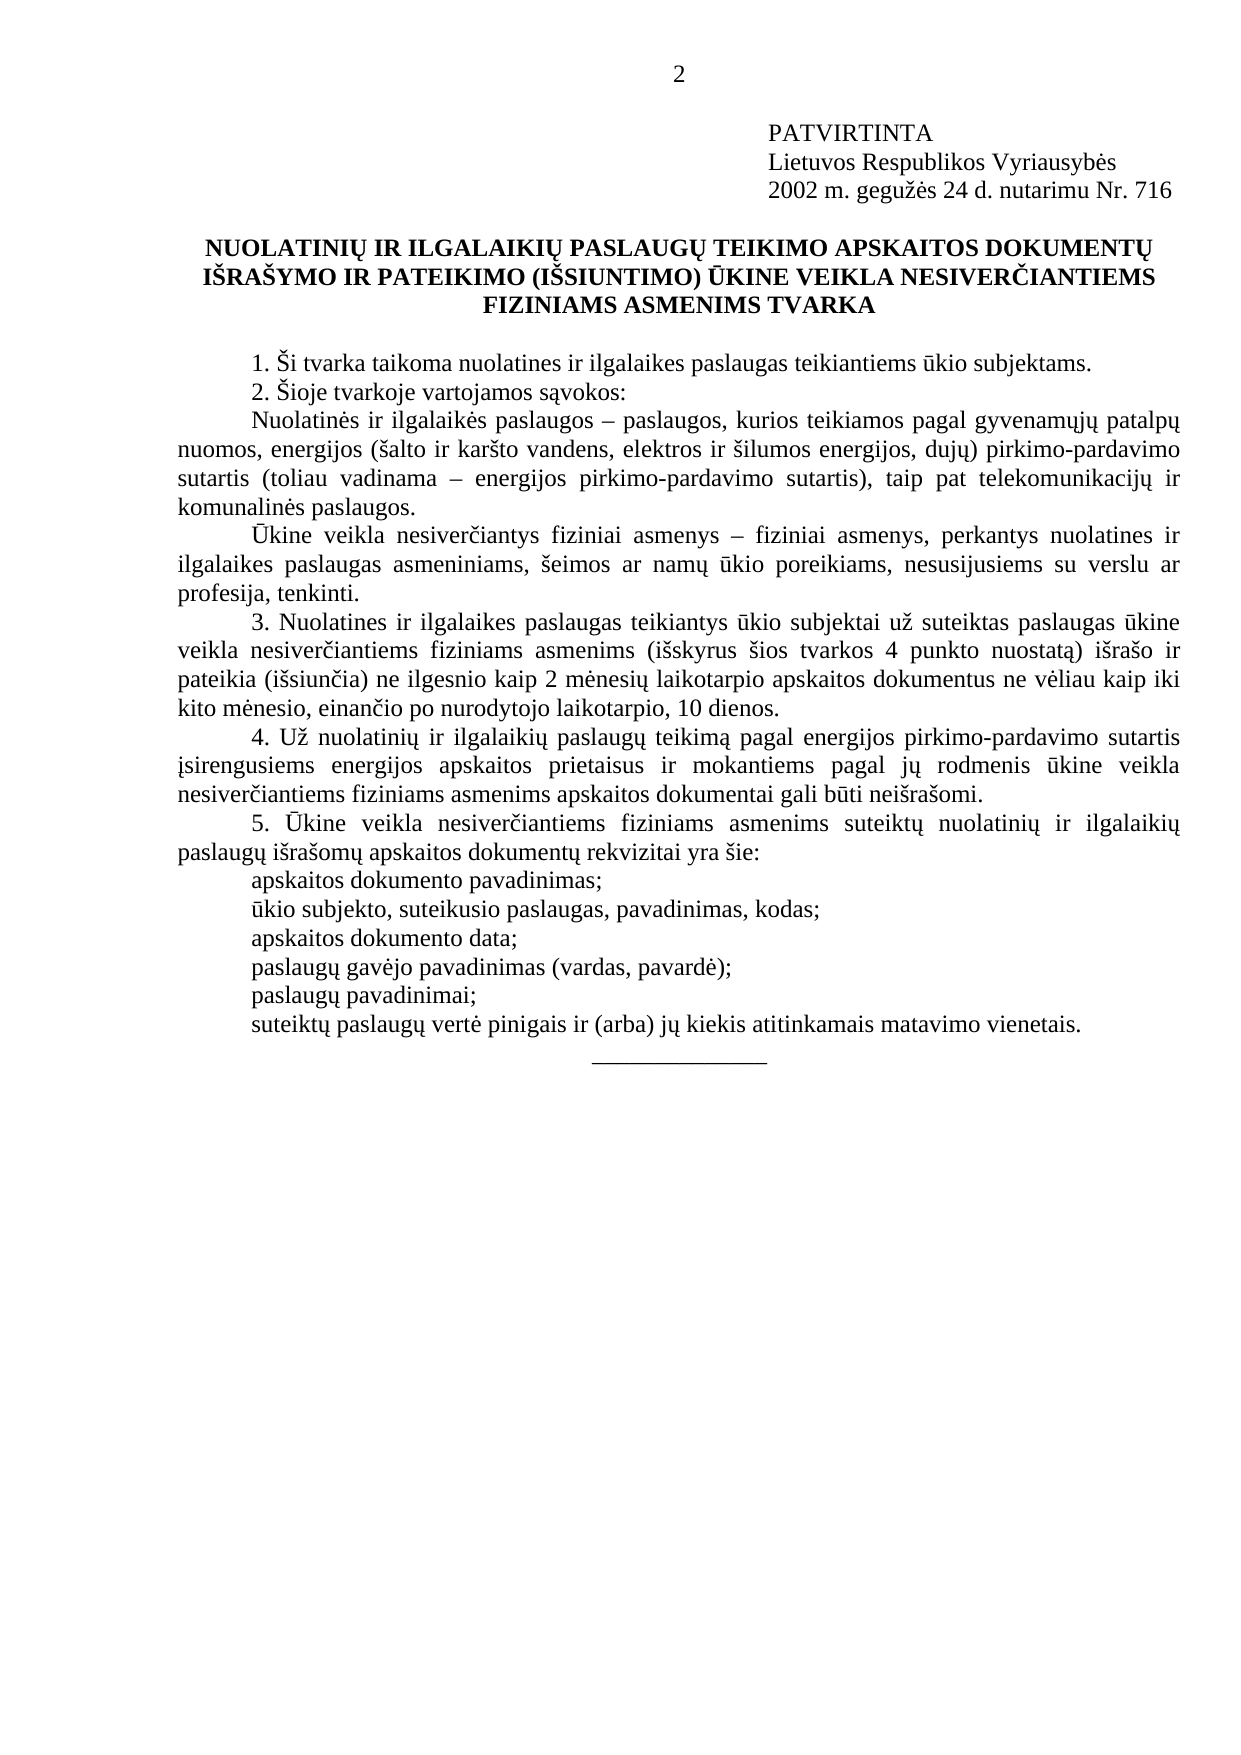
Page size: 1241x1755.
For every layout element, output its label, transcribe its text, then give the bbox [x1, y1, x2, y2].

text apskaitos dokumento data; [177, 923, 1181, 952]
text suteiktų paslaugų vertė pinigais ir (arba) jų kiekis atitinkamais matavimo vienetais. [177, 1009, 1181, 1038]
text PATVIRTINTA [177, 118, 1181, 147]
text ______________ [177, 1038, 1181, 1067]
text Ūkine veikla nesiverčiantys fiziniai asmenys – fiziniai asmenys, perkantys nuolatines ir ilgalaikes paslaugas asmeniniams, šeimos ar namų ūkio poreikiams, nesusijusiems su verslu ar profesija, tenkinti. [177, 521, 1181, 607]
text paslaugų pavadinimai; [177, 981, 1181, 1009]
text paslaugų gavėjo pavadinimas (vardas, pavardė); [177, 952, 1181, 981]
text apskaitos dokumento pavadinimas; [177, 866, 1181, 894]
text ūkio subjekto, suteikusio paslaugas, pavadinimas, kodas; [177, 894, 1181, 923]
text 3. Nuolatines ir ilgalaikes paslaugas teikiantys ūkio subjektai už suteiktas paslaugas ūkine veikla nesiverčiantiems fiziniams asmenims (išskyrus šios tvarkos 4 punkto nuostatą) išrašo ir pateikia (išsiunčia) ne ilgesnio kaip 2 mėnesių laikotarpio apskaitos dokumentus ne vėliau kaip iki kito mėnesio, einančio po nurodytojo laikotarpio, 10 dienos. [177, 607, 1181, 722]
text 2. Šioje tvarkoje vartojamos sąvokos: [177, 377, 1181, 406]
text Lietuvos Respublikos Vyriausybės [177, 147, 1181, 176]
text 5. Ūkine veikla nesiverčiantiems fiziniams asmenims suteiktų nuolatinių ir ilgalaikių paslaugų išrašomų apskaitos dokumentų rekvizitai yra šie: [177, 808, 1181, 866]
text Nuolatinės ir ilgalaikės paslaugos – paslaugos, kurios teikiamos pagal gyvenamųjų patalpų nuomos, energijos (šalto ir karšto vandens, elektros ir šilumos energijos, dujų) pirkimo-pardavimo sutartis (toliau vadinama – energijos pirkimo-pardavimo sutartis), taip pat telekomunikacijų ir komunalinės paslaugos. [177, 406, 1181, 521]
text 1. Ši tvarka taikoma nuolatines ir ilgalaikes paslaugas teikiantiems ūkio subjektams. [177, 348, 1181, 377]
text 2002 m. gegužės 24 d. nutarimu Nr. 716 [177, 176, 1181, 204]
text 4. Už nuolatinių ir ilgalaikių paslaugų teikimą pagal energijos pirkimo-pardavimo sutartis įsirengusiems energijos apskaitos prietaisus ir mokantiems pagal jų rodmenis ūkine veikla nesiverčiantiems fiziniams asmenims apskaitos dokumentai gali būti neišrašomi. [177, 722, 1181, 808]
text FIZINIAMS ASMENIMS TVARKA [177, 291, 1181, 319]
text NUOLATINIŲ IR ILGALAIKIŲ PASLAUGŲ TEIKIMO APSKAITOS DOKUMENTŲ IŠRAŠYMO IR PATEIKIMO (IŠSIUNTIMO) ŪKINE VEIKLA NESIVERČIANTIEMS [177, 233, 1181, 291]
